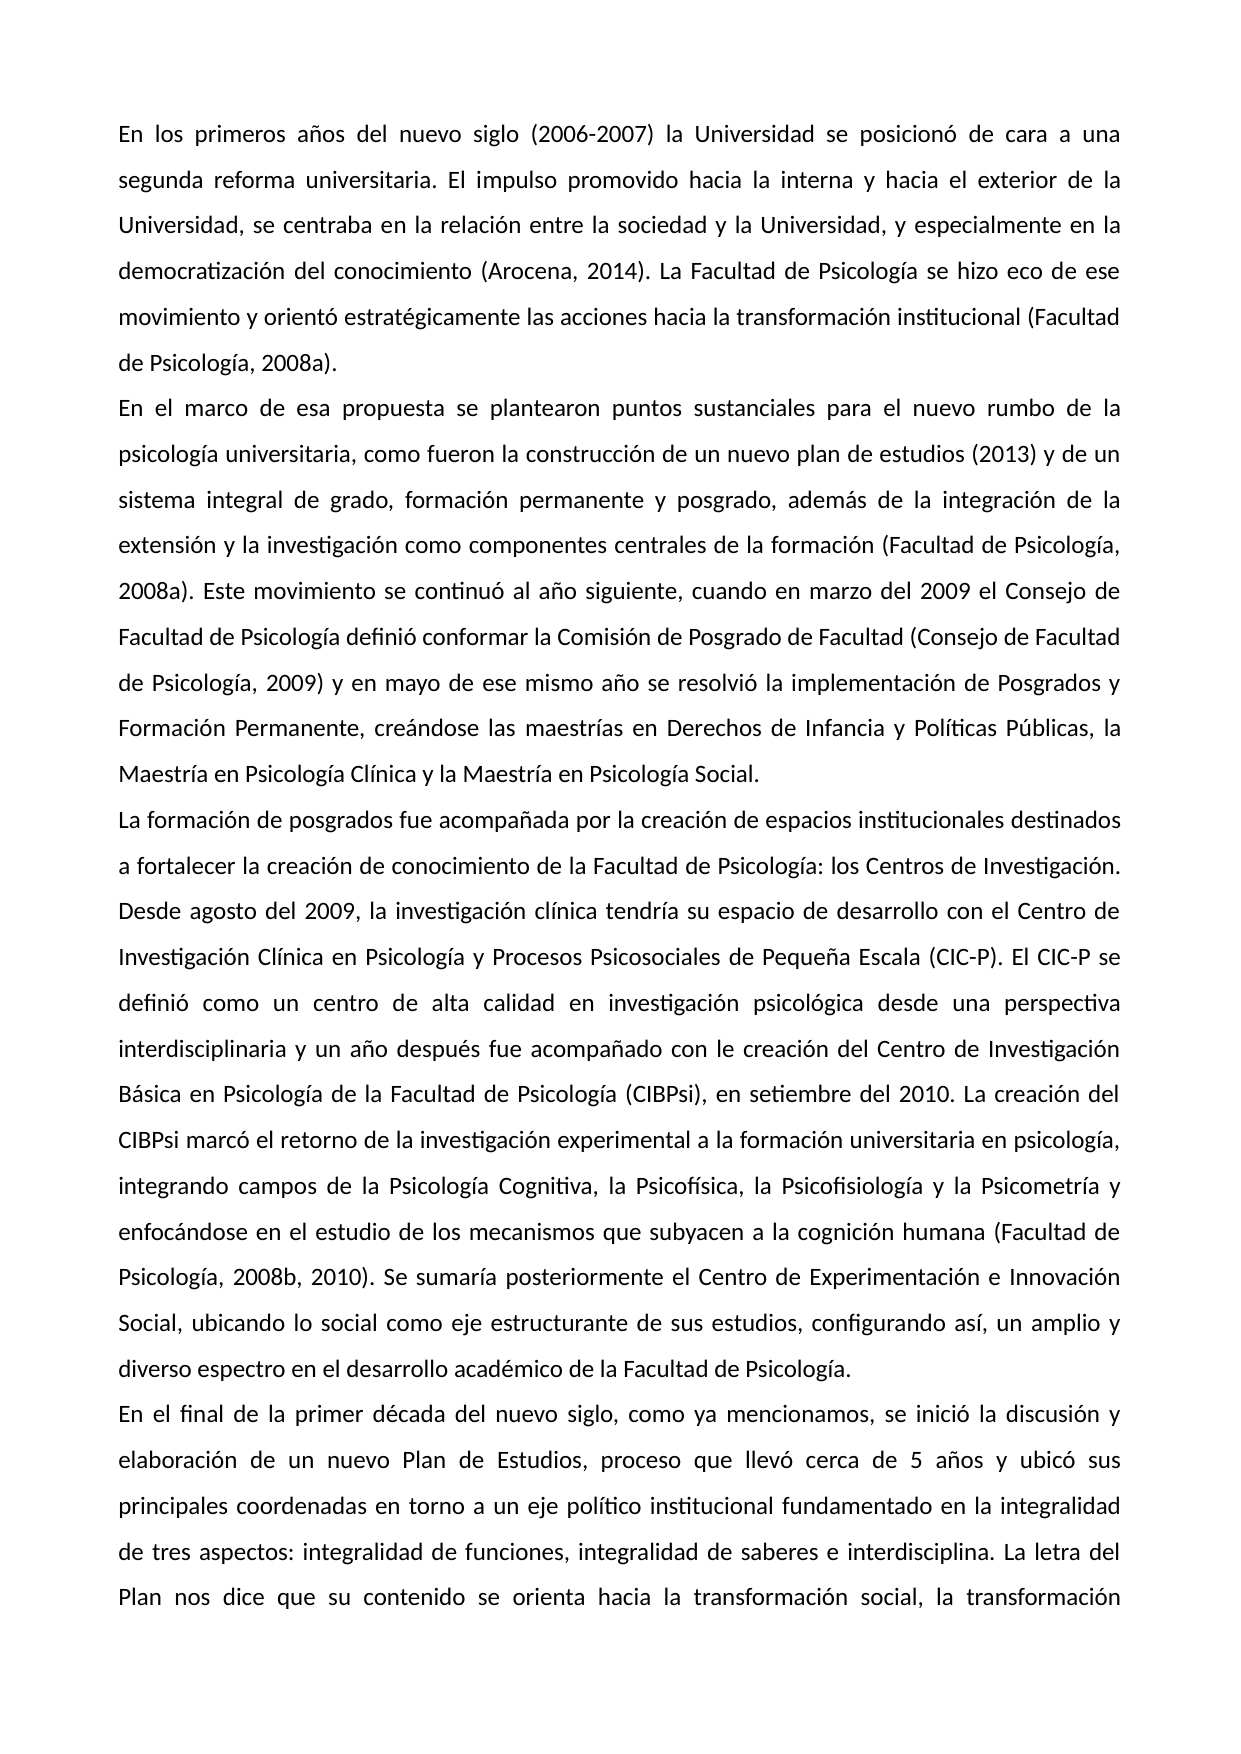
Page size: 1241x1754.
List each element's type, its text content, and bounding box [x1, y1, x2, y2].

text En el marco de esa propuesta se plantearon puntos sustanciales para el nuevo rumbo de la psicología universitaria, como fueron la construcción de un nuevo plan de estudios (2013) y de un sistema integral de grado, formación permanente y posgrado, además de la integración de la extensión y la investigación como componentes centrales de la formación (Facultad de Psicología, 2008a). Este movimiento se continuó al año siguiente, cuando en marzo del 2009 el Consejo de Facultad de Psicología definió conformar la Comisión de Posgrado de Facultad (Consejo de Facultad de Psicología, 2009) y en mayo de ese mismo año se resolvió la implementación de Posgrados y Formación Permanente, creándose las maestrías en Derechos de Infancia y Políticas Públicas, la Maestría en Psicología Clínica y la Maestría en Psicología Social. [118, 392, 1122, 789]
text En los primeros años del nuevo siglo (2006-2007) la Universidad se posicionó de cara a una segunda reforma universitaria. El impulso promovido hacia la interna y hacia el exterior de la Universidad, se centraba en la relación entre la sociedad y la Universidad, y especialmente en la democratización del conocimiento (Arocena, 2014). La Facultad de Psicología se hizo eco de ese movimiento y orientó estratégicamente las acciones hacia la transformación institucional (Facultad de Psicología, 2008a). [118, 118, 1122, 377]
text La formación de posgrados fue acompañada por la creación de espacios institucionales destinados a fortalecer la creación de conocimiento de la Facultad de Psicología: los Centros de Investigación. Desde agosto del 2009, la investigación clínica tendría su espacio de desarrollo con el Centro de Investigación Clínica en Psicología y Procesos Psicosociales de Pequeña Escala (CIC-P). El CIC-P se definió como un centro de alta calidad en investigación psicológica desde una perspectiva interdisciplinaria y un año después fue acompañado con le creación del Centro de Investigación Básica en Psicología de la Facultad de Psicología (CIBPsi), en setiembre del 2010. La creación del CIBPsi marcó el retorno de la investigación experimental a la formación universitaria en psicología, integrando campos de la Psicología Cognitiva, la Psicofísica, la Psicofisiología y la Psicometría y enfocándose en el estudio de los mecanismos que subyacen a la cognición humana (Facultad de Psicología, 2008b, 2010). Se sumaría posteriormente el Centro de Experimentación e Innovación Social, ubicando lo social como eje estructurante de sus estudios, configurando así, un amplio y diverso espectro en el desarrollo académico de la Facultad de Psicología. [118, 804, 1122, 1383]
text En el final de la primer década del nuevo siglo, como ya mencionamos, se inició la discusión y elaboración de un nuevo Plan de Estudios, proceso que llevó cerca de 5 años y ubicó sus principales coordenadas en torno a un eje político institucional fundamentado en la integralidad de tres aspectos: integralidad de funciones, integralidad de saberes e interdisciplina. La letra del Plan nos dice que su contenido se orienta hacia la transformación social, la transformación [118, 1398, 1122, 1612]
